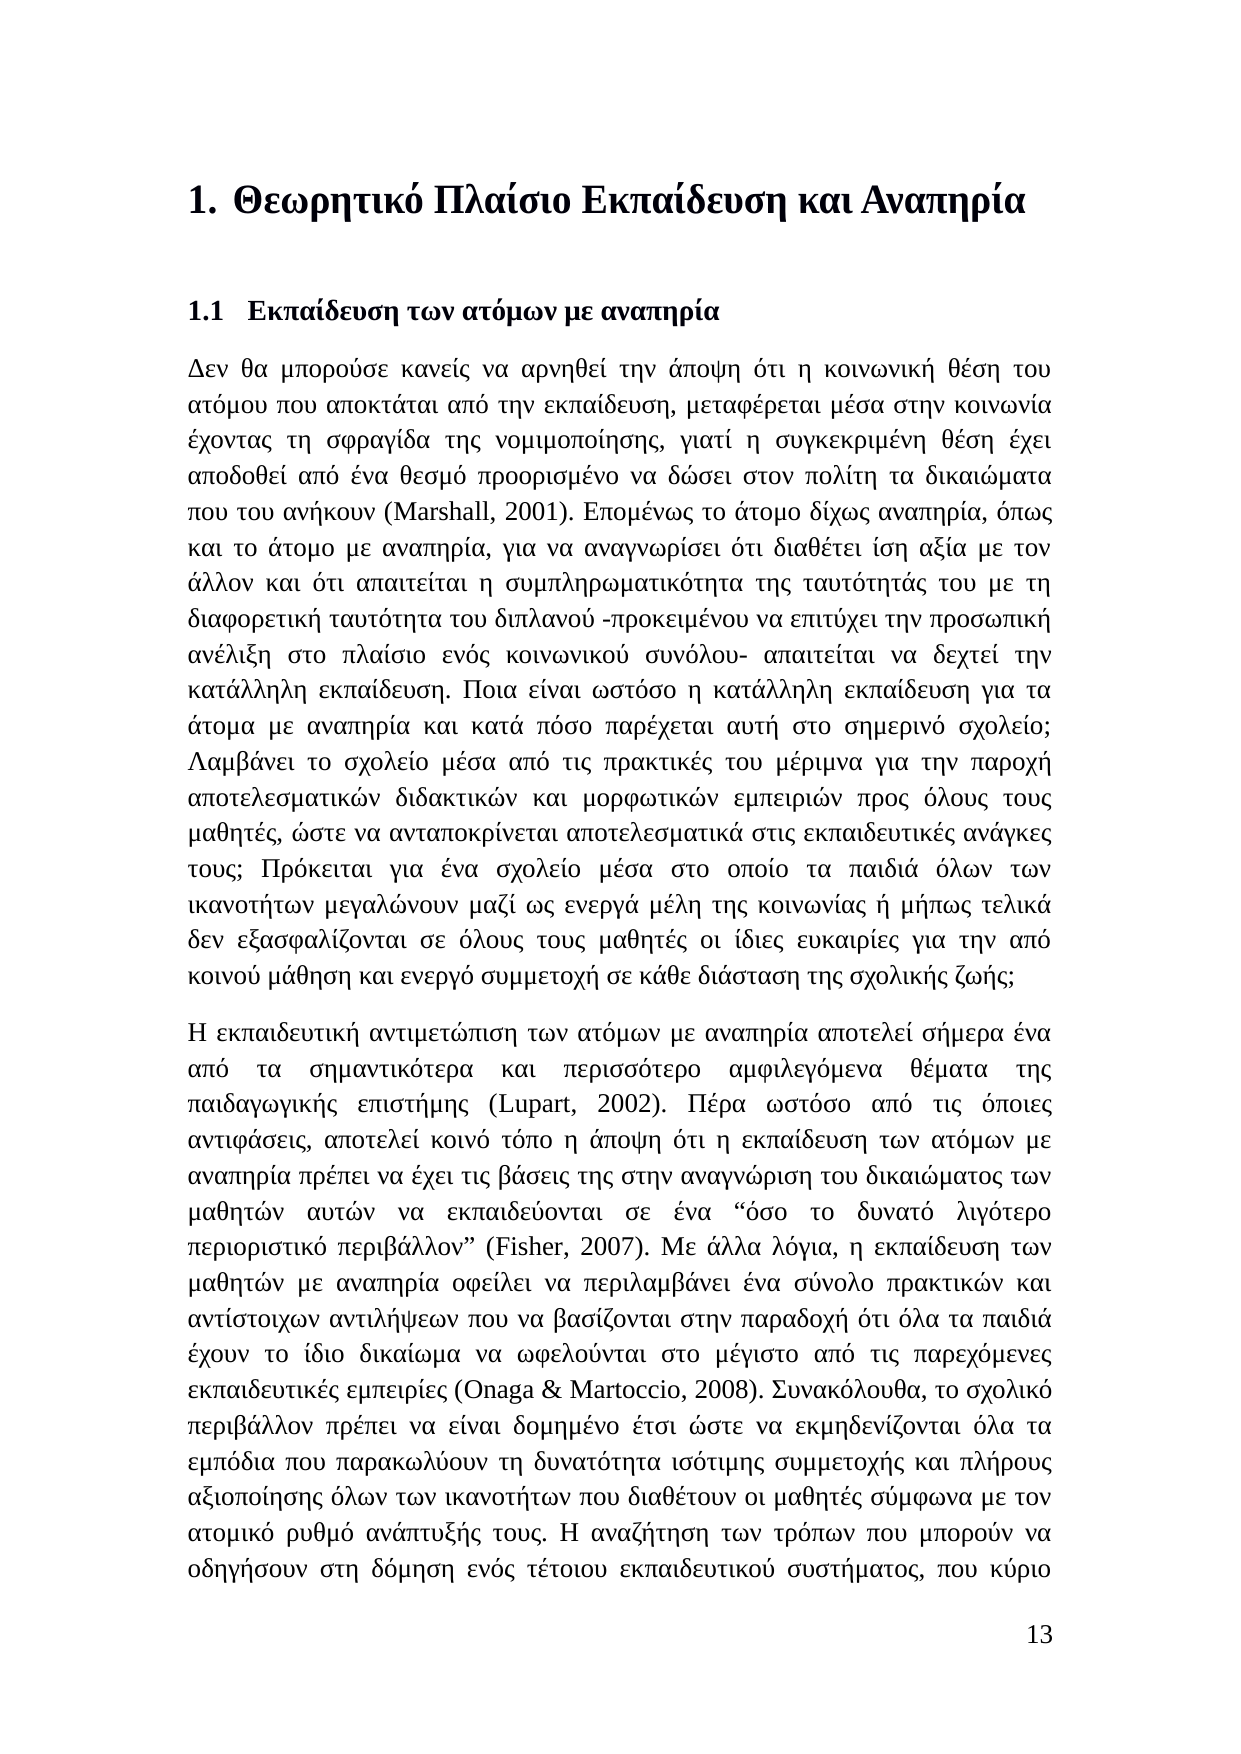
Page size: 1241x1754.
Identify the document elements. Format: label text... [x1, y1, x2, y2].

text Η εκπαιδευτική αντιμετώπιση των ατόμων με αναπηρία αποτελεί σήμερα ένα από τα σημαντικότερα και περισσότερο αμφιλεγόμενα θέματα της παιδαγωγικής επιστήμης (Lupart, 2002). Πέρα ωστόσο από τις όποιες αντιφάσεις, αποτελεί κοινό τόπο η άποψη ότι η εκπαίδευση των ατόμων με αναπηρία πρέπει να έχει τις βάσεις της στην αναγνώριση του δικαιώματος των μαθητών αυτών να εκπαιδεύονται σε ένα “όσο το δυνατό λιγότερο περιοριστικό περιβάλλον” (Fisher, 2007). Με άλλα λόγια, η εκπαίδευση των μαθητών με αναπηρία οφείλει να περιλαμβάνει ένα σύνολο πρακτικών και αντίστοιχων αντιλήψεων που να βασίζονται στην παραδοχή ότι όλα τα παιδιά έχουν το ίδιο δικαίωμα να ωφελούνται στο μέγιστο από τις παρεχόμενες εκπαιδευτικές εμπειρίες (Onaga & Martoccio, 2008). Συνακόλουθα, το σχολικό περιβάλλον πρέπει να είναι δομημένο έτσι ώστε να εκμηδενίζονται όλα τα εμπόδια που παρακωλύουν τη δυνατότητα ισότιμης συμμετοχής και πλήρους αξιοποίησης όλων των ικανοτήτων που διαθέτουν οι μαθητές σύμφωνα με τον ατομικό ρυθμό ανάπτυξής τους. Η αναζήτηση των τρόπων που μπορούν να οδηγήσουν στη δόμηση ενός τέτοιου εκπαιδευτικού συστήματος, που κύριο [187, 1016, 1053, 1583]
subtitle Θεωρητικό Πλαίσιο Εκπαίδευση και Αναπηρία [187, 175, 1053, 223]
text Δεν θα μπορούσε κανείς να αρνηθεί την άποψη ότι η κοινωνική θέση του ατόμου που αποκτάται από την εκπαίδευση, μεταφέρεται μέσα στην κοινωνία έχοντας τη σφραγίδα της νομιμοποίησης, γιατί η συγκεκριμένη θέση έχει αποδοθεί από ένα θεσμό προορισμένο να δώσει στον πολίτη τα δικαιώματα που του ανήκουν (Marshall, 2001). Επομένως το άτομο δίχως αναπηρία, όπως και το άτομο με αναπηρία, για να αναγνωρίσει ότι διαθέτει ίση αξία με τον άλλον και ότι απαιτείται η συμπληρωματικότητα της ταυτότητάς του με τη διαφορετική ταυτότητα του διπλανού -προκειμένου να επιτύχει την προσωπική ανέλιξη στο πλαίσιο ενός κοινωνικού συνόλου- απαιτείται να δεχτεί την κατάλληλη εκπαίδευση. Ποια είναι ωστόσο η κατάλληλη εκπαίδευση για τα άτομα με αναπηρία και κατά πόσο παρέχεται αυτή στο σημερινό σχολείο; Λαμβάνει το σχολείο μέσα από τις πρακτικές του μέριμνα για την παροχή αποτελεσματικών διδακτικών και μορφωτικών εμπειριών προς όλους τους μαθητές, ώστε να ανταποκρίνεται αποτελεσματικά στις εκπαιδευτικές ανάγκες τους; Πρόκειται για ένα σχολείο μέσα στο οποίο τα παιδιά όλων των ικανοτήτων μεγαλώνουν μαζί ως ενεργά μέλη της κοινωνίας ή μήπως τελικά δεν εξασφαλίζονται σε όλους τους μαθητές οι ίδιες ευκαιρίες για την από κοινού μάθηση και ενεργό συμμετοχή σε κάθε διάσταση της σχολικής ζωής; [187, 352, 1053, 991]
subtitle Εκπαίδευση των ατόμων με αναπηρία [187, 293, 1053, 326]
